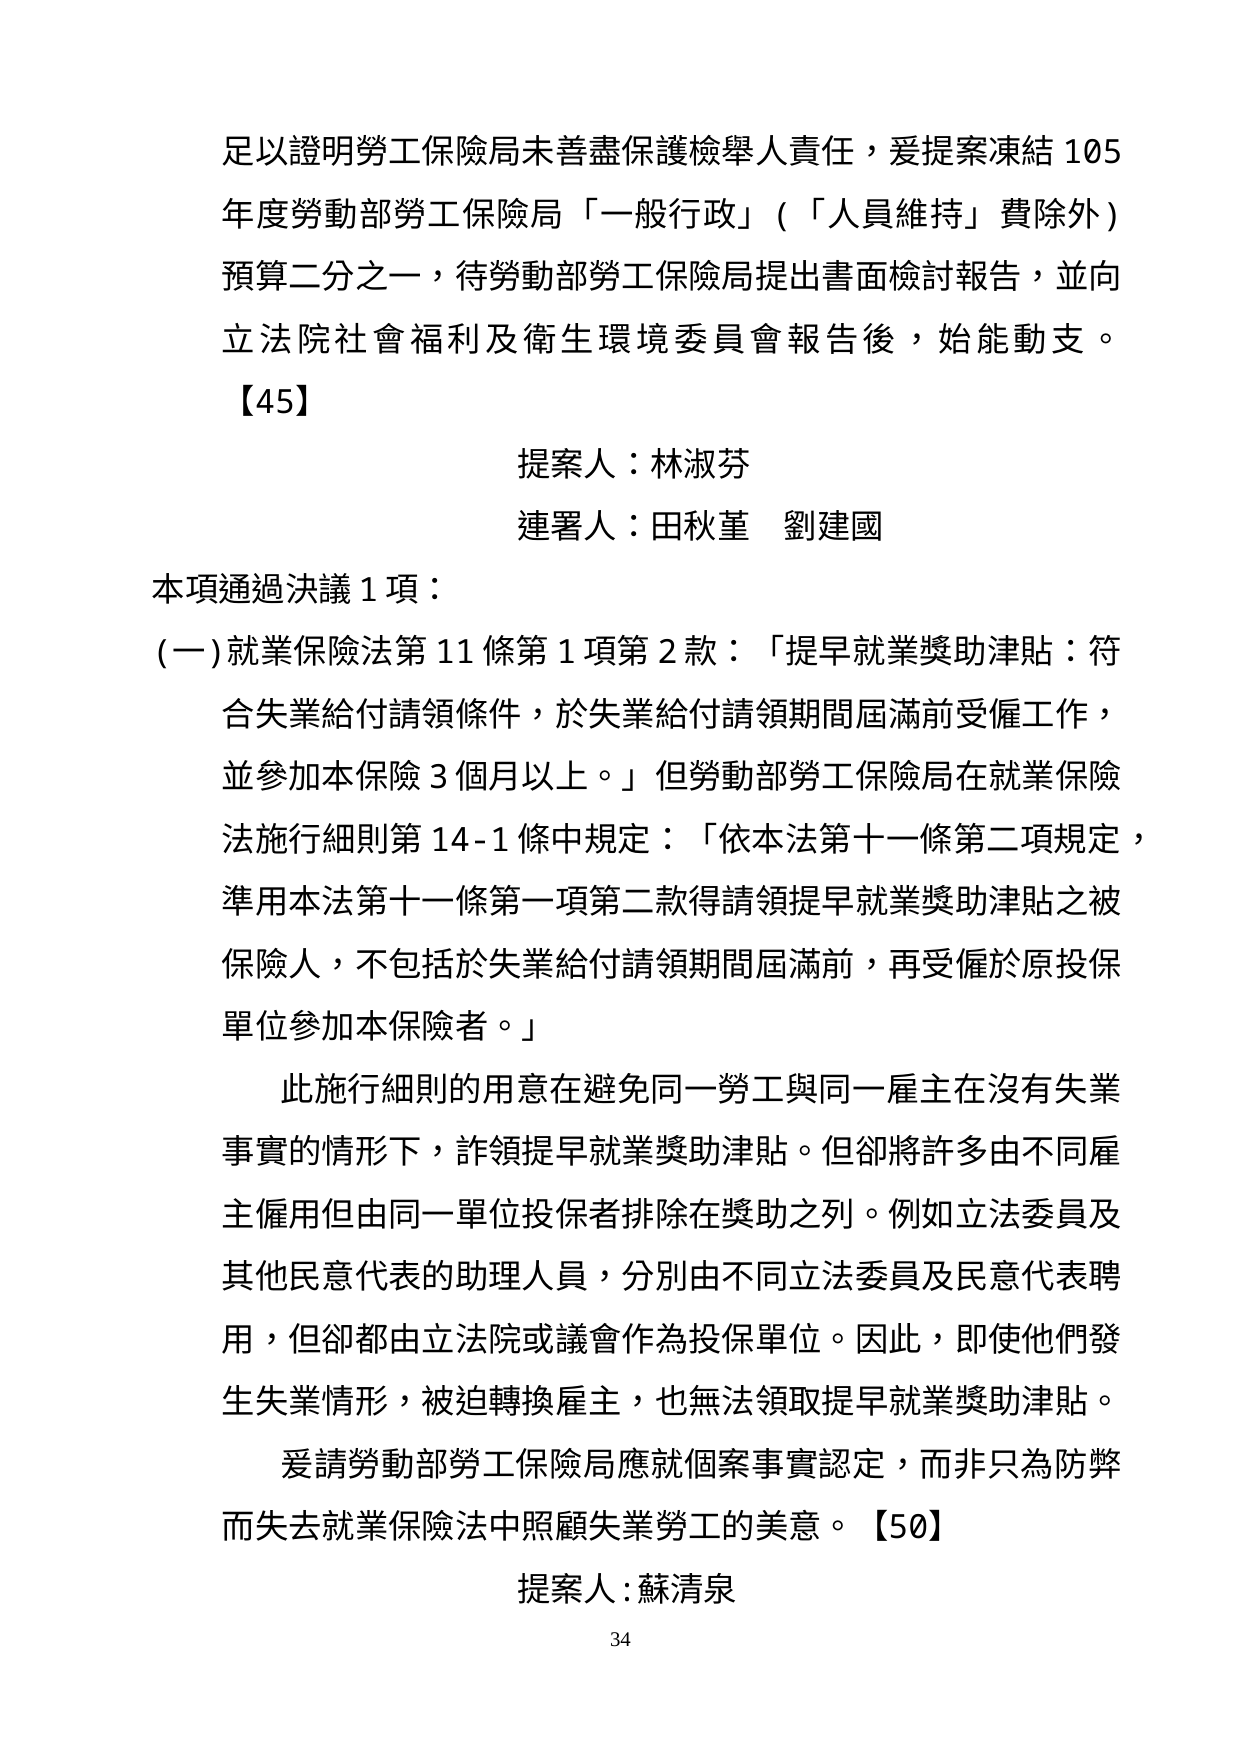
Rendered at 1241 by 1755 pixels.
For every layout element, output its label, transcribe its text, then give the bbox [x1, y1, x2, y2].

text 連署人：田秋堇 劉建國 [118, 483, 1122, 545]
text 足以證明勞工保險局未善盡保護檢舉人責任，爰提案凍結105年度勞動部勞工保險局「一般行政」(「人員維持」費除外)預算二分之一，待勞動部勞工保險局提出書面檢討報告，並向立法院社會福利及衛生環境委員會報告後，始能動支。【45】 [152, 108, 1122, 420]
text 本項通過決議1項： [118, 545, 1122, 608]
text 提案人:蘇清泉 [118, 1545, 1122, 1608]
text 此施行細則的用意在避免同一勞工與同一雇主在沒有失業事實的情形下，詐領提早就業獎助津貼。但卻將許多由不同雇主僱用但由同一單位投保者排除在獎助之列。例如立法委員及其他民意代表的助理人員，分別由不同立法委員及民意代表聘用，但卻都由立法院或議會作為投保單位。因此，即使他們發生失業情形，被迫轉換雇主，也無法領取提早就業獎助津貼。 [221, 1045, 1122, 1420]
text (一)就業保險法第11條第1項第2款：「提早就業獎助津貼：符合失業給付請領條件，於失業給付請領期間屆滿前受僱工作，並參加本保險3個月以上。」但勞動部勞工保險局在就業保險法施行細則第14-1條中規定：「依本法第十一條第二項規定，準用本法第十一條第一項第二款得請領提早就業獎助津貼之被保險人，不包括於失業給付請領期間屆滿前，再受僱於原投保單位參加本保險者。」 [152, 608, 1122, 1045]
text 提案人：林淑芬 [118, 420, 1122, 483]
text 爰請勞動部勞工保險局應就個案事實認定，而非只為防弊，而失去就業保險法中照顧失業勞工的美意。【50】 [221, 1420, 1122, 1545]
